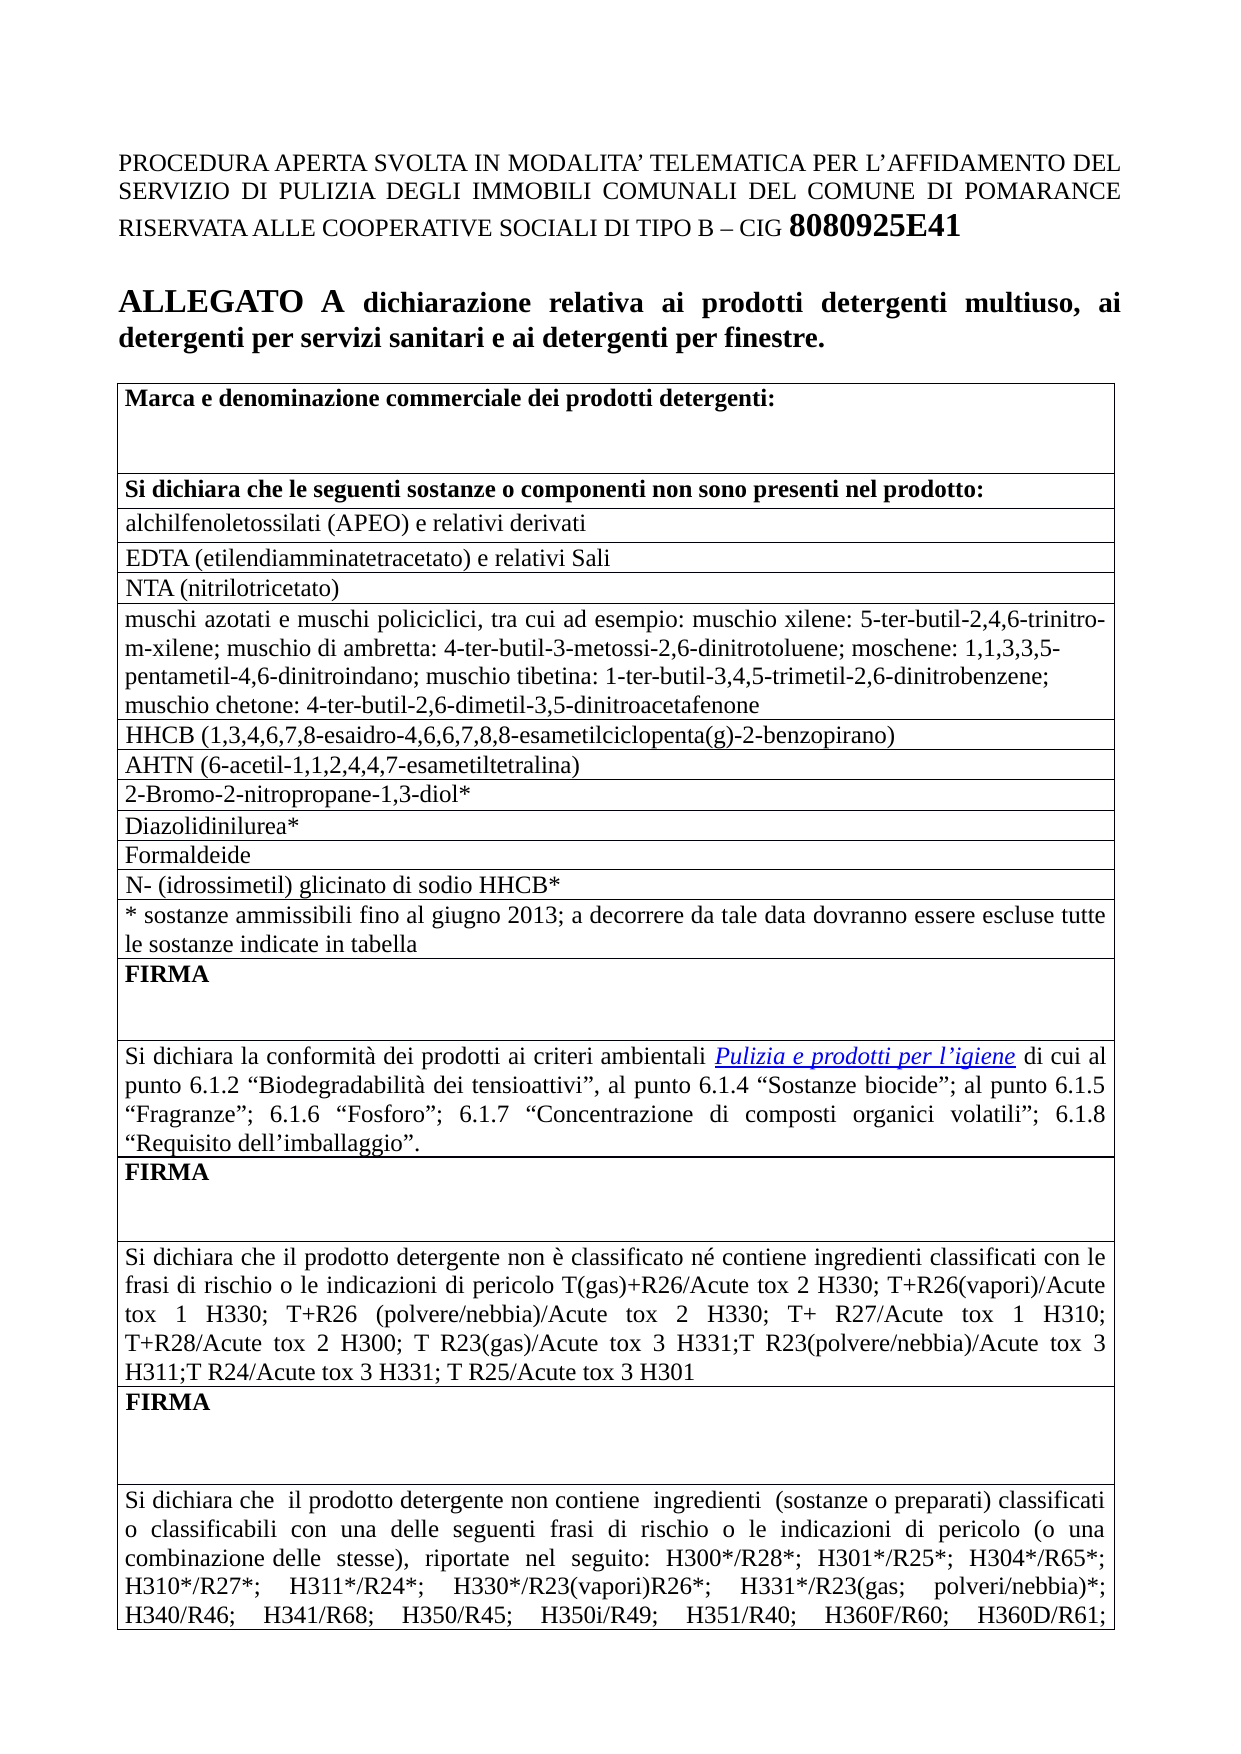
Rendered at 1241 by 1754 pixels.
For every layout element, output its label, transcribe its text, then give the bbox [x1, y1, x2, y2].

table_cell alchilfenoletossilati (APEO) e relativi derivati [118, 509, 1114, 542]
table_cell Si dichiara la conformità dei prodotti ai criteri ambientali Pulizia e prodotti per l’igiene di cui al punto 6.1.2 “Biodegradabilità dei tensioattivi”, al punto 6.1.4 “Sostanze biocide”; al punto 6.1.5 “Fragranze”; 6.1.6 “Fosforo”; 6.1.7 “Concentrazione di composti organici volatili”; 6.1.8 “Requisito dell’imballaggio”. [118, 1041, 1114, 1156]
table_cell muschi azotati e muschi policiclici, tra cui ad esempio: muschio xilene: 5-ter-butil-2,4,6-trinitro-m-xilene; muschio di ambretta: 4-ter-butil-3-metossi-2,6-dinitrotoluene; moschene: 1,1,3,3,5- pentametil-4,6-dinitroindano; muschio tibetina: 1-ter-butil-3,4,5-trimetil-2,6-dinitrobenzene; muschio chetone: 4-ter-butil-2,6-dimetil-3,5-dinitroacetafenone [118, 604, 1114, 719]
table_cell EDTA (etilendiamminatetracetato) e relativi Sali [118, 543, 1114, 572]
table_cell Si dichiara che il prodotto detergente non contiene ingredienti (sostanze o preparati) classificati o classificabili con una delle seguenti frasi di rischio o le indicazioni di pericolo (o una combinazione delle stesse), riportate nel seguito: H300*/R28*; H301*/R25*; H304*/R65*; H310*/R27*; H311*/R24*; H330*/R23(vapori)R26*; H331*/R23(gas; polveri/nebbia)*; H340/R46; H341/R68; H350/R45; H350i/R49; H351/R40; H360F/R60; H360D/R61; [118, 1485, 1114, 1629]
table_cell FIRMA [118, 1387, 1114, 1484]
table_cell Si dichiara che le seguenti sostanze o componenti non sono presenti nel prodotto: [118, 474, 1114, 507]
table_cell Si dichiara che il prodotto detergente non è classificato né contiene ingredienti classificati con le frasi di rischio o le indicazioni di pericolo T(gas)+R26/Acute tox 2 H330; T+R26(vapori)/Acute tox 1 H330; T+R26 (polvere/nebbia)/Acute tox 2 H330; T+ R27/Acute tox 1 H310; T+R28/Acute tox 2 H300; T R23(gas)/Acute tox 3 H331;T R23(polvere/nebbia)/Acute tox 3 H311;T R24/Acute tox 3 H331; T R25/Acute tox 3 H301 [118, 1242, 1114, 1386]
table_header Marca e denominazione commerciale dei prodotti detergenti: [118, 384, 1114, 473]
table_cell Formaldeide [118, 841, 1114, 869]
text PROCEDURA APERTA SVOLTA IN MODALITA’ TELEMATICA PER L’AFFIDAMENTO DEL SERVIZIO DI PULIZIA DEGLI IMMOBILI COMUNALI DEL COMUNE DI POMARANCE RISERVATA ALLE COOPERATIVE SOCIALI DI TIPO B – CIG 8080925E41 [118, 148, 1122, 243]
table_cell AHTN (6-acetil-1,1,2,4,4,7-esametiltetralina) [118, 750, 1114, 778]
table_cell N- (idrossimetil) glicinato di sodio HHCB* [118, 870, 1114, 899]
table_cell FIRMA [118, 959, 1114, 1040]
table_cell NTA (nitrilotricetato) [118, 573, 1114, 603]
table_cell 2-Bromo-2-nitropropane-1,3-diol* [118, 780, 1114, 810]
table_cell * sostanze ammissibili fino al giugno 2013; a decorrere da tale data dovranno essere escluse tutte le sostanze indicate in tabella [118, 900, 1114, 958]
table_cell Diazolidinilurea* [118, 811, 1114, 839]
table_cell FIRMA [118, 1158, 1114, 1241]
table_cell HHCB (1,3,4,6,7,8-esaidro-4,6,6,7,8,8-esametilciclopenta(g)-2-benzopirano) [118, 720, 1114, 749]
text ALLEGATO A dichiarazione relativa ai prodotti detergenti multiuso, ai detergenti per servizi sanitari e ai detergenti per finestre. [118, 282, 1122, 354]
